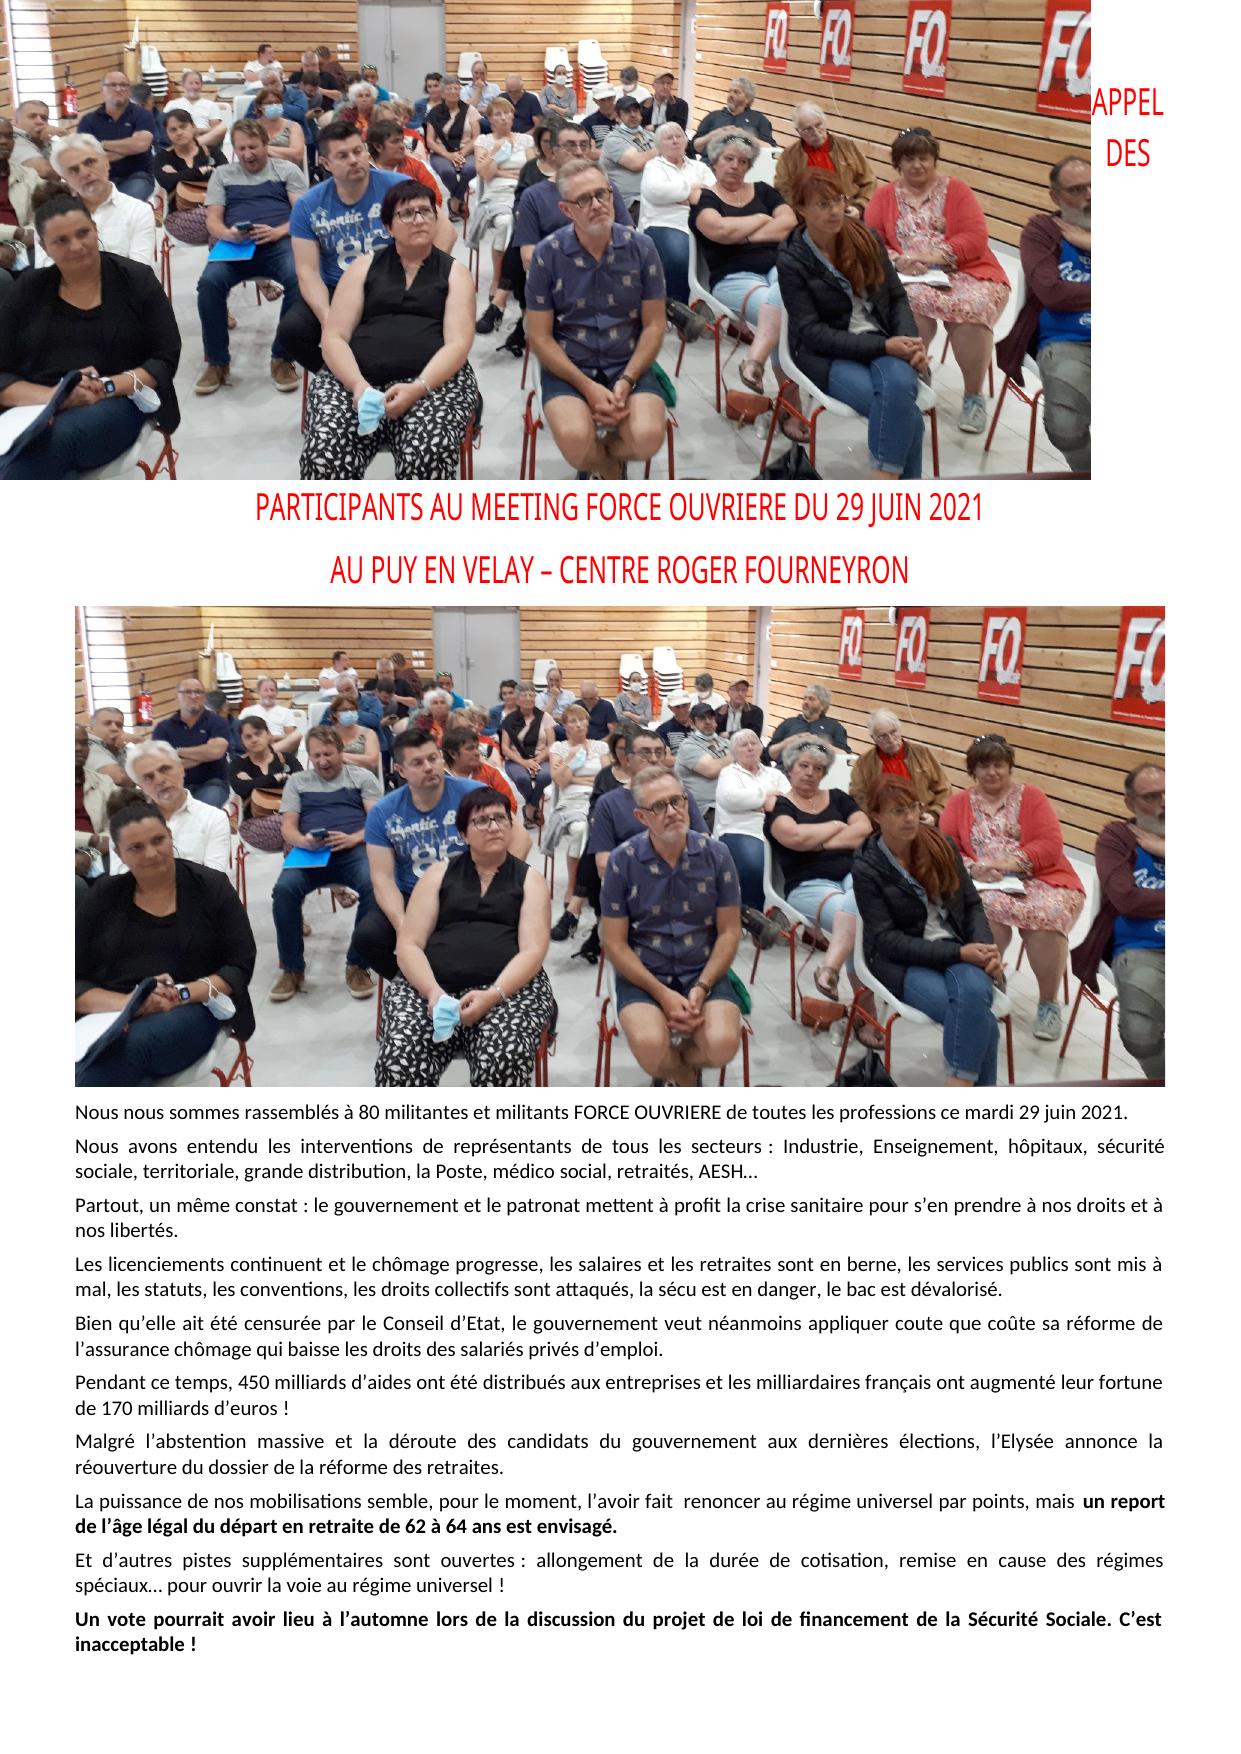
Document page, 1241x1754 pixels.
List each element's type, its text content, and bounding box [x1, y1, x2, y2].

text APPEL DES PARTICIPANTS AU MEETING FORCE OUVRIERE DU 29 JUIN 2021 [75, 75, 1165, 531]
text La puissance de nos mobilisations semble, pour le moment, l’avoir fait renoncer au régime universel par points, mais un report de l’âge légal du départ en retraite de 62 à 64 ans est envisagé. [75, 1488, 1165, 1539]
text Les licenciements continuent et le chômage progresse, les salaires et les retraites sont en berne, les services publics sont mis à mal, les statuts, les conventions, les droits collectifs sont attaqués, la sécu est en danger, le bac est dévalorisé. [75, 1251, 1165, 1302]
text Nous nous sommes rassemblés à 80 militantes et militants FORCE OUVRIERE de toutes les professions ce mardi 29 juin 2021. [75, 1099, 1165, 1124]
text Nous avons entendu les interventions de représentants de tous les secteurs : Industrie, Enseignement, hôpitaux, sécurité sociale, territoriale, grande distribution, la Poste, médico social, retraités, AESH… [75, 1133, 1165, 1184]
text Partout, un même constat : le gouvernement et le patronat mettent à profit la crise sanitaire pour s’en prendre à nos droits et à nos libertés. [75, 1192, 1165, 1243]
picture [0, 0, 1091, 480]
text Un vote pourrait avoir lieu à l’automne lors de la discussion du projet de loi de financement de la Sécurité Sociale. C’est inacceptable ! [75, 1606, 1165, 1657]
text AU PUY EN VELAY – CENTRE ROGER FOURNEYRON [75, 543, 1165, 594]
text Et d’autres pistes supplémentaires sont ouvertes : allongement de la durée de cotisation, remise en cause des régimes spéciaux… pour ouvrir la voie au régime universel ! [75, 1547, 1165, 1598]
picture [75, 606, 1166, 1087]
text Pendant ce temps, 450 milliards d’aides ont été distribués aux entreprises et les milliardaires français ont augmenté leur fortune de 170 milliards d’euros ! [75, 1369, 1165, 1420]
text Malgré l’abstention massive et la déroute des candidats du gouvernement aux dernières élections, l’Elysée annonce la réouverture du dossier de la réforme des retraites. [75, 1429, 1165, 1479]
text Bien qu’elle ait été censurée par le Conseil d’Etat, le gouvernement veut néanmoins appliquer coute que coûte sa réforme de l’assurance chômage qui baisse les droits des salariés privés d’emploi. [75, 1310, 1165, 1361]
